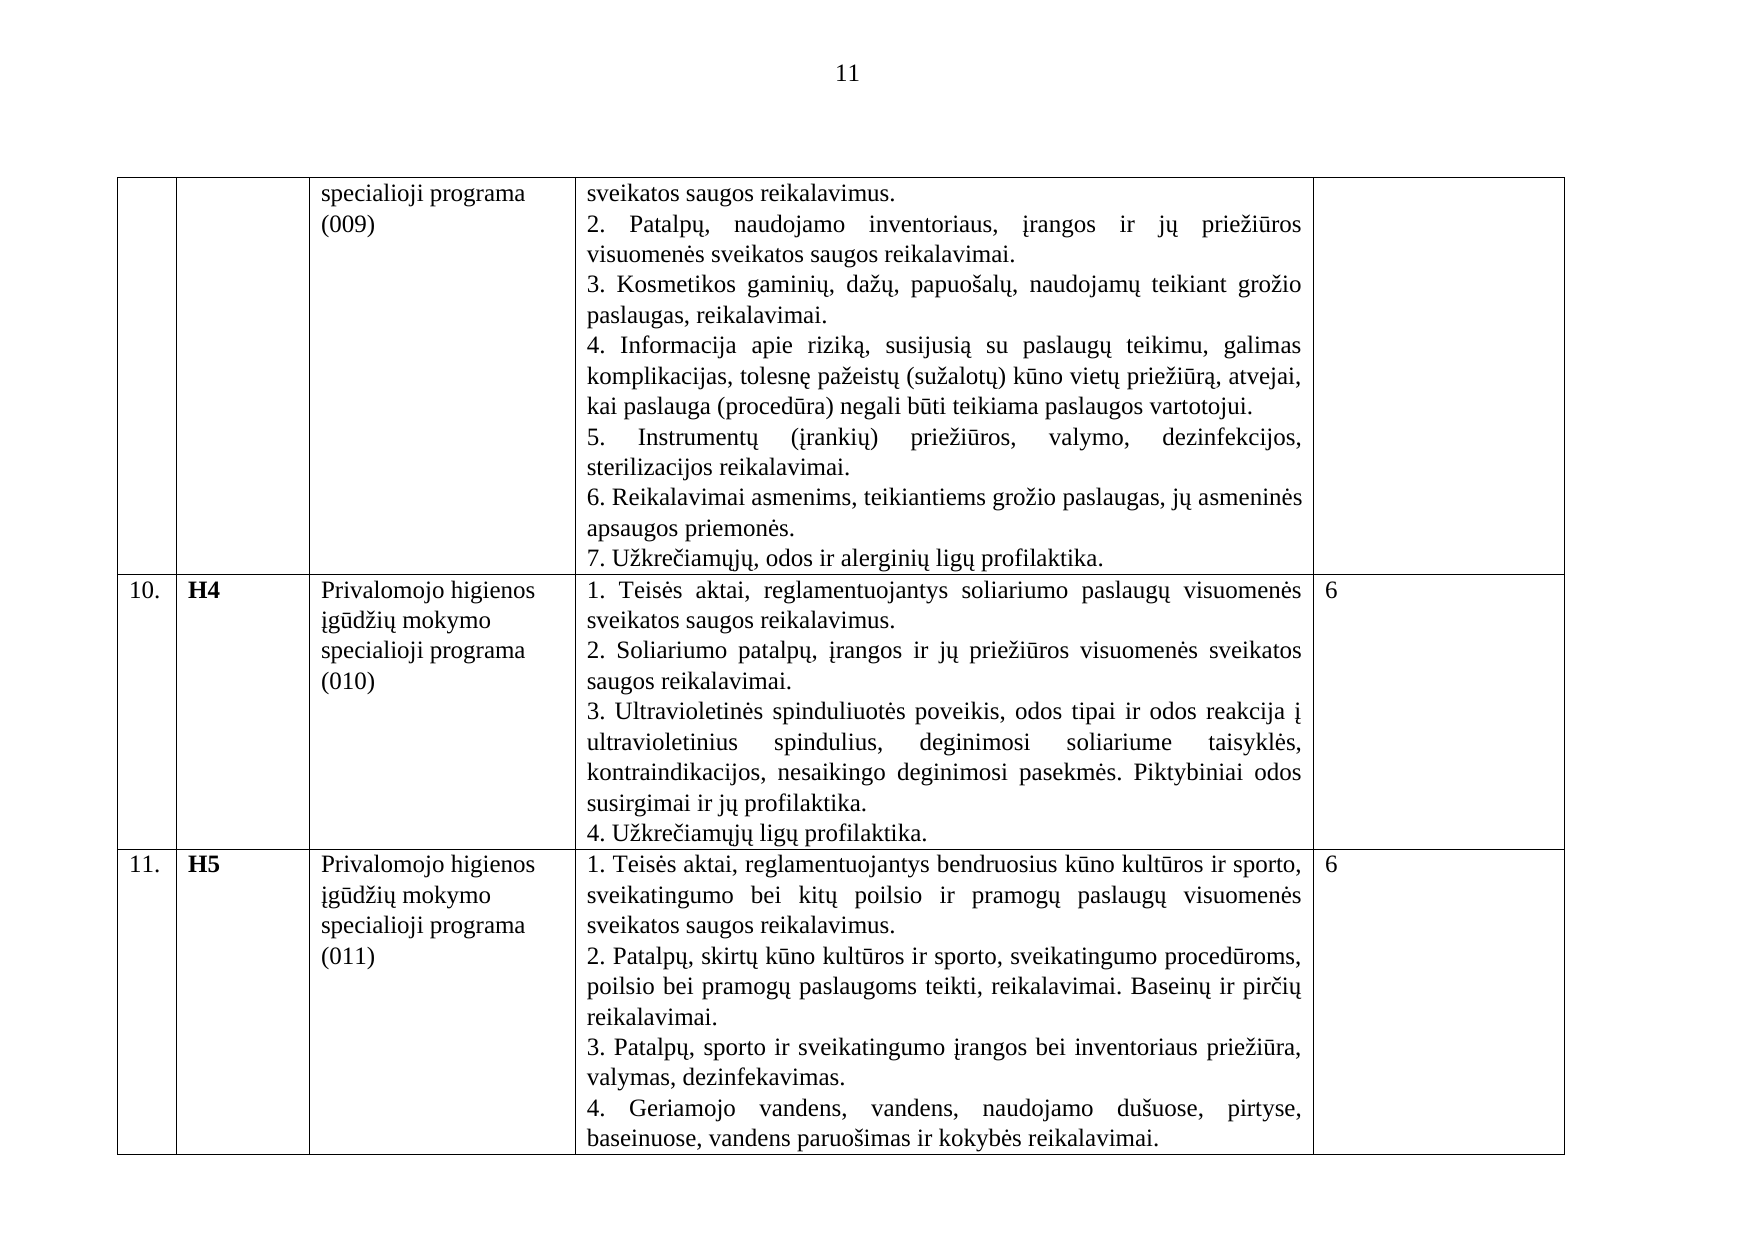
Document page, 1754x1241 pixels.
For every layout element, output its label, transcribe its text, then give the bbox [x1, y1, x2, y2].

table_cell H4 [177, 575, 309, 848]
table_cell Privalomojo higienos įgūdžių mokymo specialioji programa (010) [310, 575, 575, 848]
table_cell specialioji programa (009) [310, 178, 575, 574]
table_cell Privalomojo higienos įgūdžių mokymo specialioji programa (011) [310, 850, 575, 1154]
table_cell [1314, 178, 1564, 574]
table_cell sveikatos saugos reikalavimus. 2. Patalpų, naudojamo inventoriaus, įrangos ir jų priežiūros visuomenės sveikatos saugos reikalavimai. 3. Kosmetikos gaminių, dažų, papuošalų, naudojamų teikiant grožio paslaugas, reikalavimai. 4. Informacija apie riziką, susijusią su paslaugų teikimu, galimas komplikacijas, tolesnę pažeistų (sužalotų) kūno vietų priežiūrą, atvejai, kai paslauga (procedūra) negali būti teikiama paslaugos vartotojui. 5. Instrumentų (įrankių) priežiūros, valymo, dezinfekcijos, sterilizacijos reikalavimai. 6. Reikalavimai asmenims, teikiantiems grožio paslaugas, jų asmeninės apsaugos priemonės. 7. Užkrečiamųjų, odos ir alerginių ligų profilaktika. [576, 178, 1313, 574]
table_cell 1. Teisės aktai, reglamentuojantys soliariumo paslaugų visuomenės sveikatos saugos reikalavimus. 2. Soliariumo patalpų, įrangos ir jų priežiūros visuomenės sveikatos saugos reikalavimai. 3. Ultravioletinės spinduliuotės poveikis, odos tipai ir odos reakcija į ultravioletinius spindulius, deginimosi soliariume taisyklės, kontraindikacijos, nesaikingo deginimosi pasekmės. Piktybiniai odos susirgimai ir jų profilaktika. 4. Užkrečiamųjų ligų profilaktika. [576, 575, 1313, 848]
table_cell 6 [1314, 575, 1564, 848]
table_cell 10. [118, 575, 176, 848]
table_cell 11. [118, 850, 176, 1154]
table_cell H5 [177, 850, 309, 1154]
table_cell [177, 178, 309, 574]
table_cell [118, 178, 176, 574]
table_cell 1. Teisės aktai, reglamentuojantys bendruosius kūno kultūros ir sporto, sveikatingumo bei kitų poilsio ir pramogų paslaugų visuomenės sveikatos saugos reikalavimus. 2. Patalpų, skirtų kūno kultūros ir sporto, sveikatingumo procedūroms, poilsio bei pramogų paslaugoms teikti, reikalavimai. Baseinų ir pirčių reikalavimai. 3. Patalpų, sporto ir sveikatingumo įrangos bei inventoriaus priežiūra, valymas, dezinfekavimas. 4. Geriamojo vandens, vandens, naudojamo dušuose, pirtyse, baseinuose, vandens paruošimas ir kokybės reikalavimai. [576, 850, 1313, 1154]
table_cell 6 [1314, 850, 1564, 1154]
